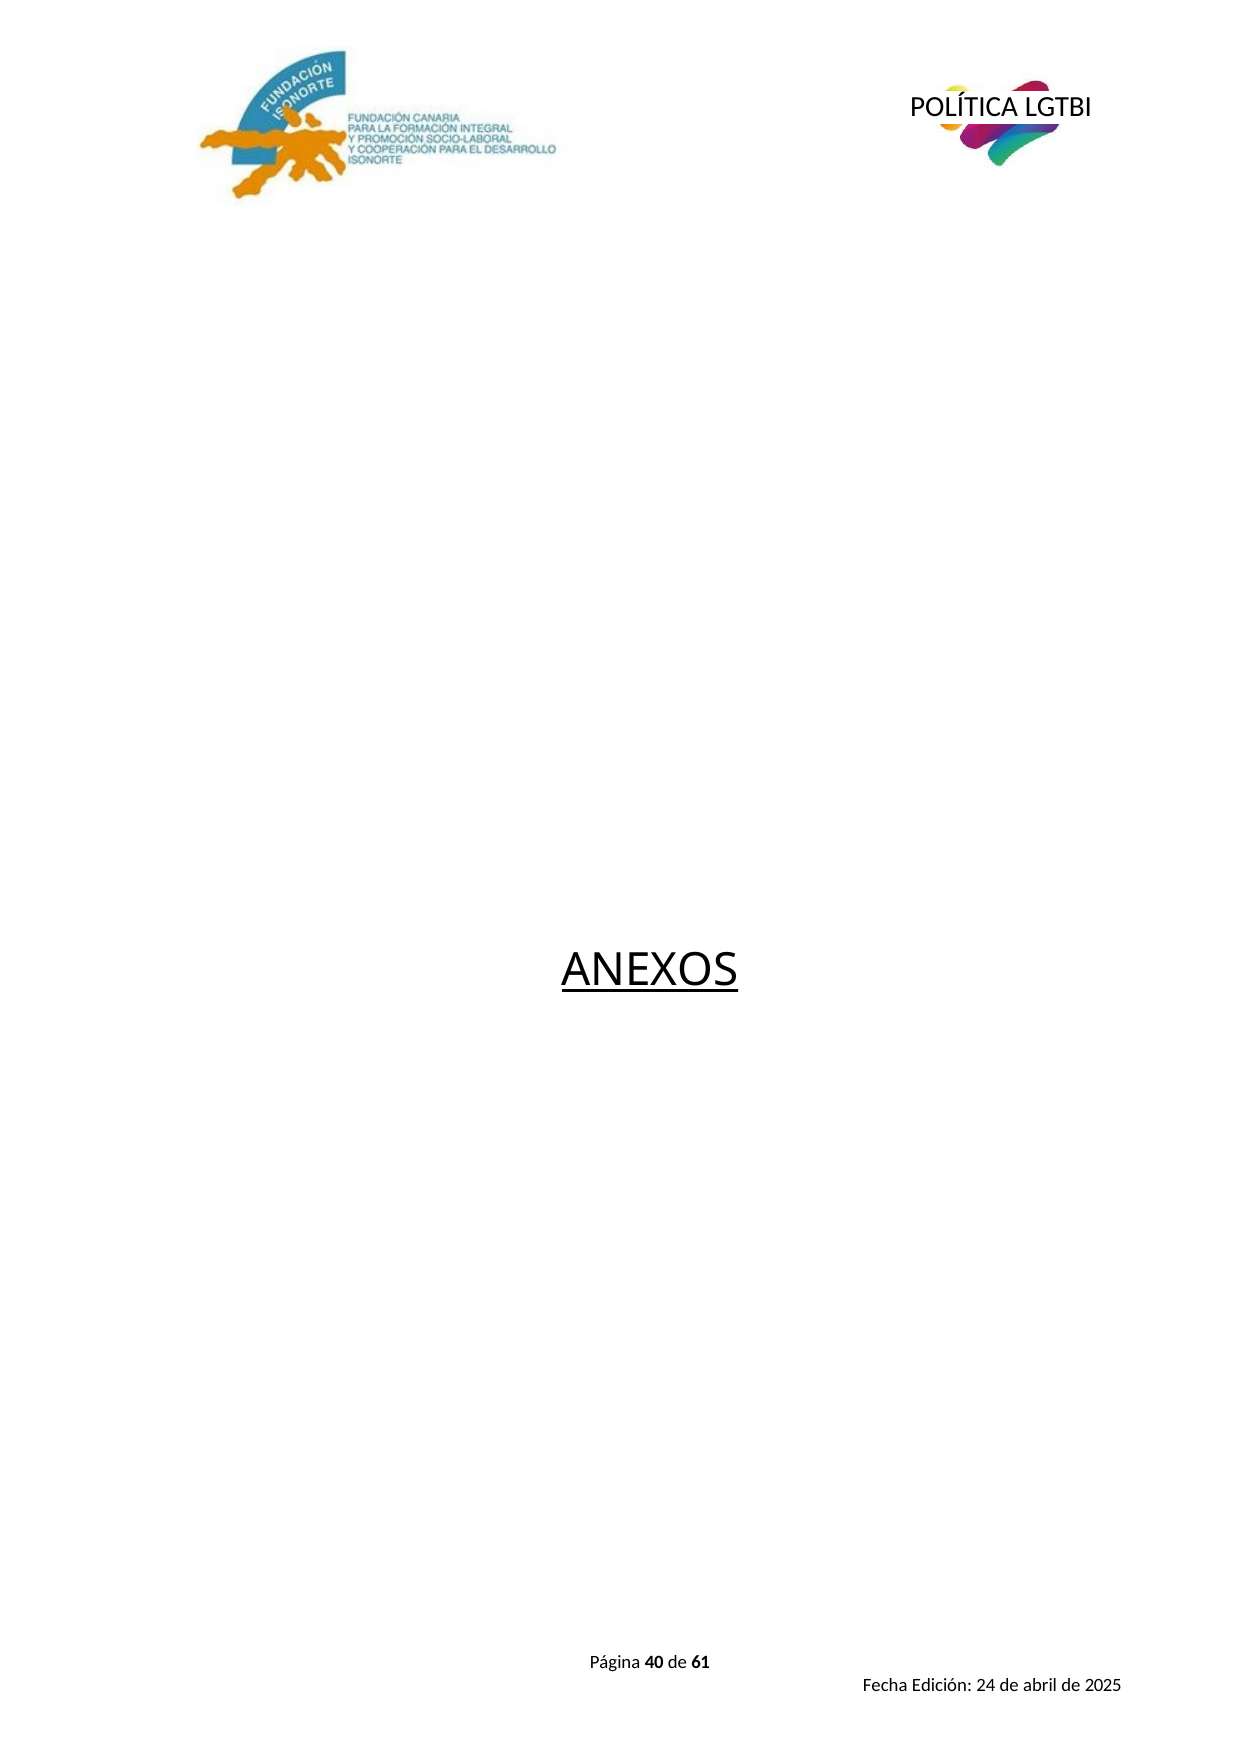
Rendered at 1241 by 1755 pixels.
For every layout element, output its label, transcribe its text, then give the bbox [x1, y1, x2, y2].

text ANEXOS [446, 936, 854, 999]
